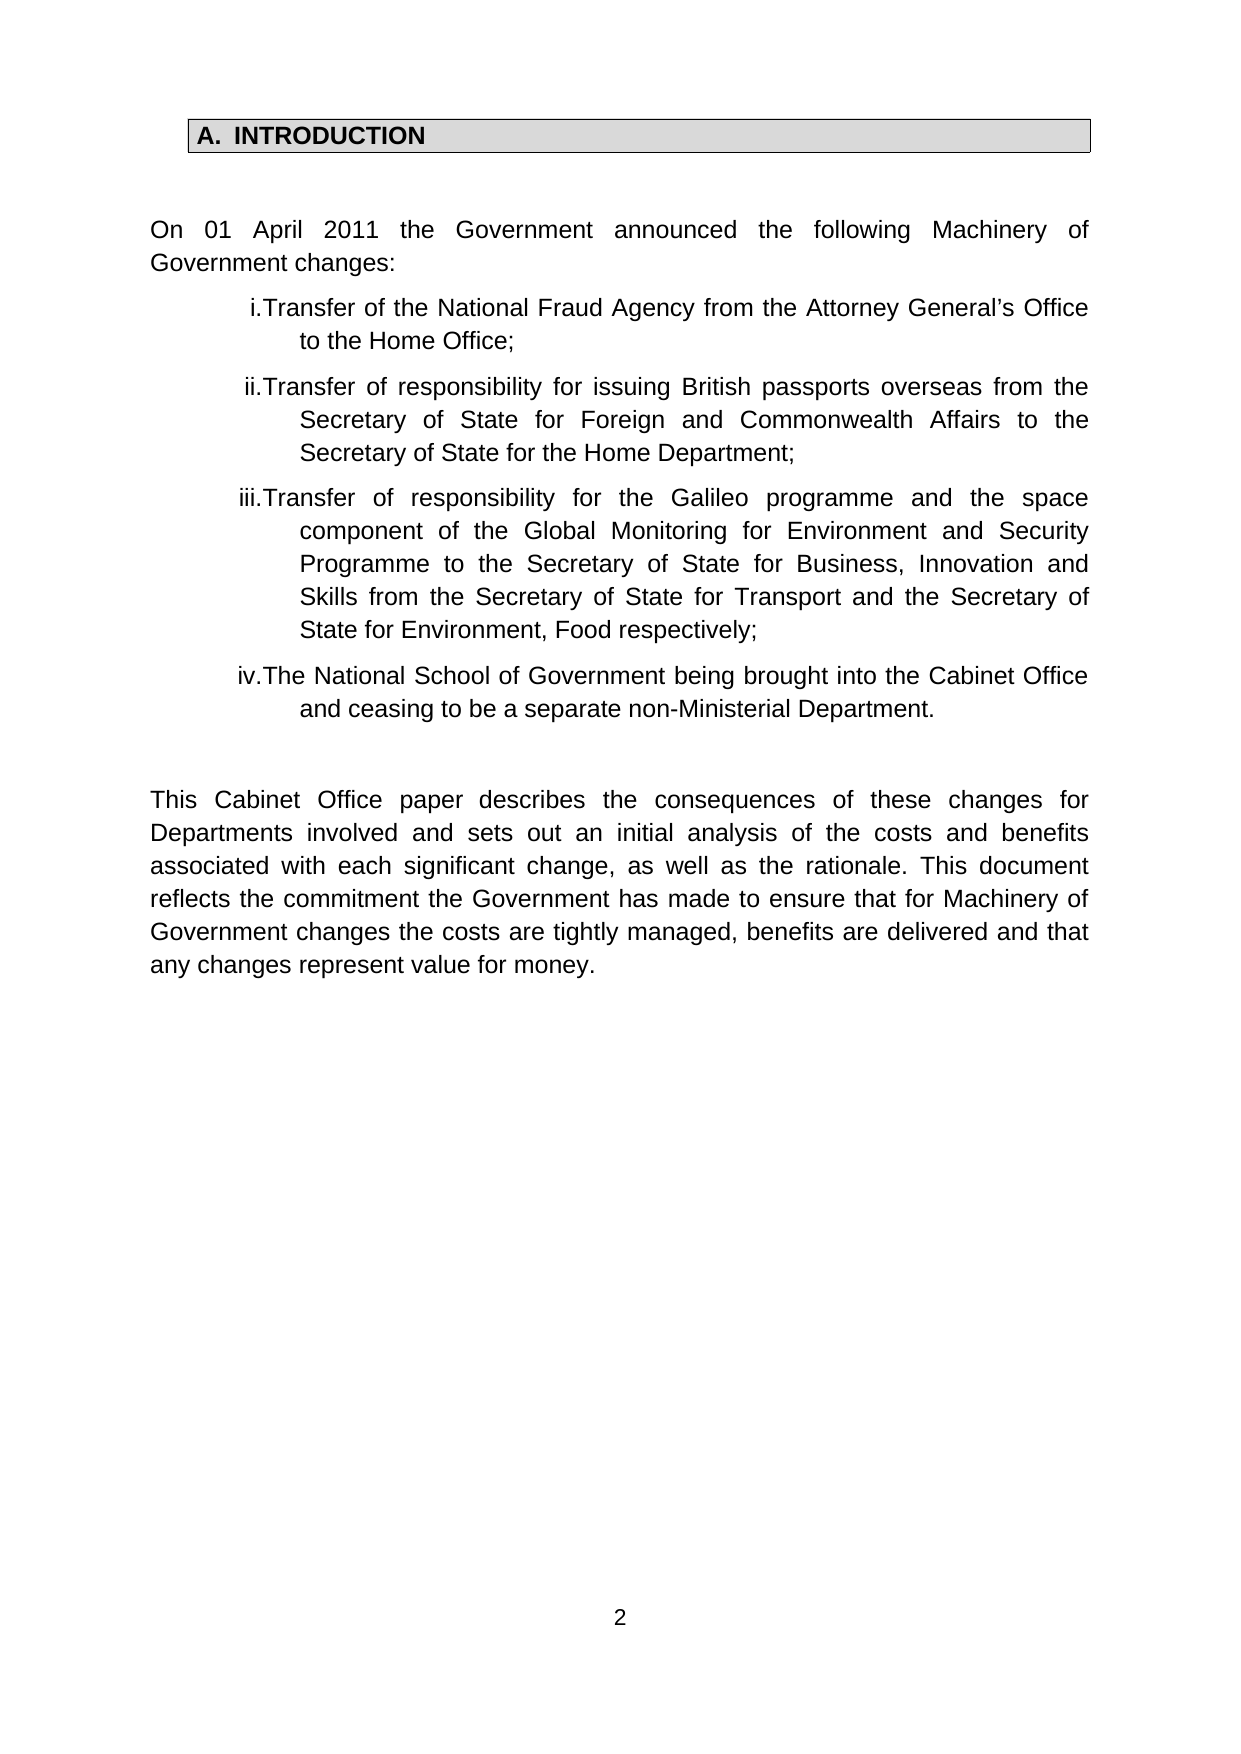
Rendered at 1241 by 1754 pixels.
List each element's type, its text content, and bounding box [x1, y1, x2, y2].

list Transfer of the National Fraud Agency from the Attorney General’s Office to the Home Office; [225, 293, 1090, 355]
list Transfer of responsibility for the Galileo programme and the space component of the Global Monitoring for Environment and Security Programme to the Secretary of State for Business, Innovation and Skills from the Secretary of State for Transport and the Secretary of State for Environment, Food respectively; [225, 483, 1090, 644]
list Transfer of responsibility for issuing British passports overseas from the Secretary of State for Foreign and Commonwealth Affairs to the Secretary of State for the Home Department; [225, 372, 1090, 467]
text On 01 April 2011 the Government announced the following Machinery of Government changes: [150, 215, 1090, 276]
list INTRODUCTION [189, 120, 1090, 152]
list The National School of Government being brought into the Cabinet Office and ceasing to be a separate non-Ministerial Department. [225, 661, 1090, 723]
text This Cabinet Office paper describes the consequences of these changes for Departments involved and sets out an initial analysis of the costs and benefits associated with each significant change, as well as the rationale. This document reflects the commitment the Government has made to ensure that for Machinery of Government changes the costs are tightly managed, benefits are delivered and that any changes represent value for money. [150, 785, 1090, 979]
